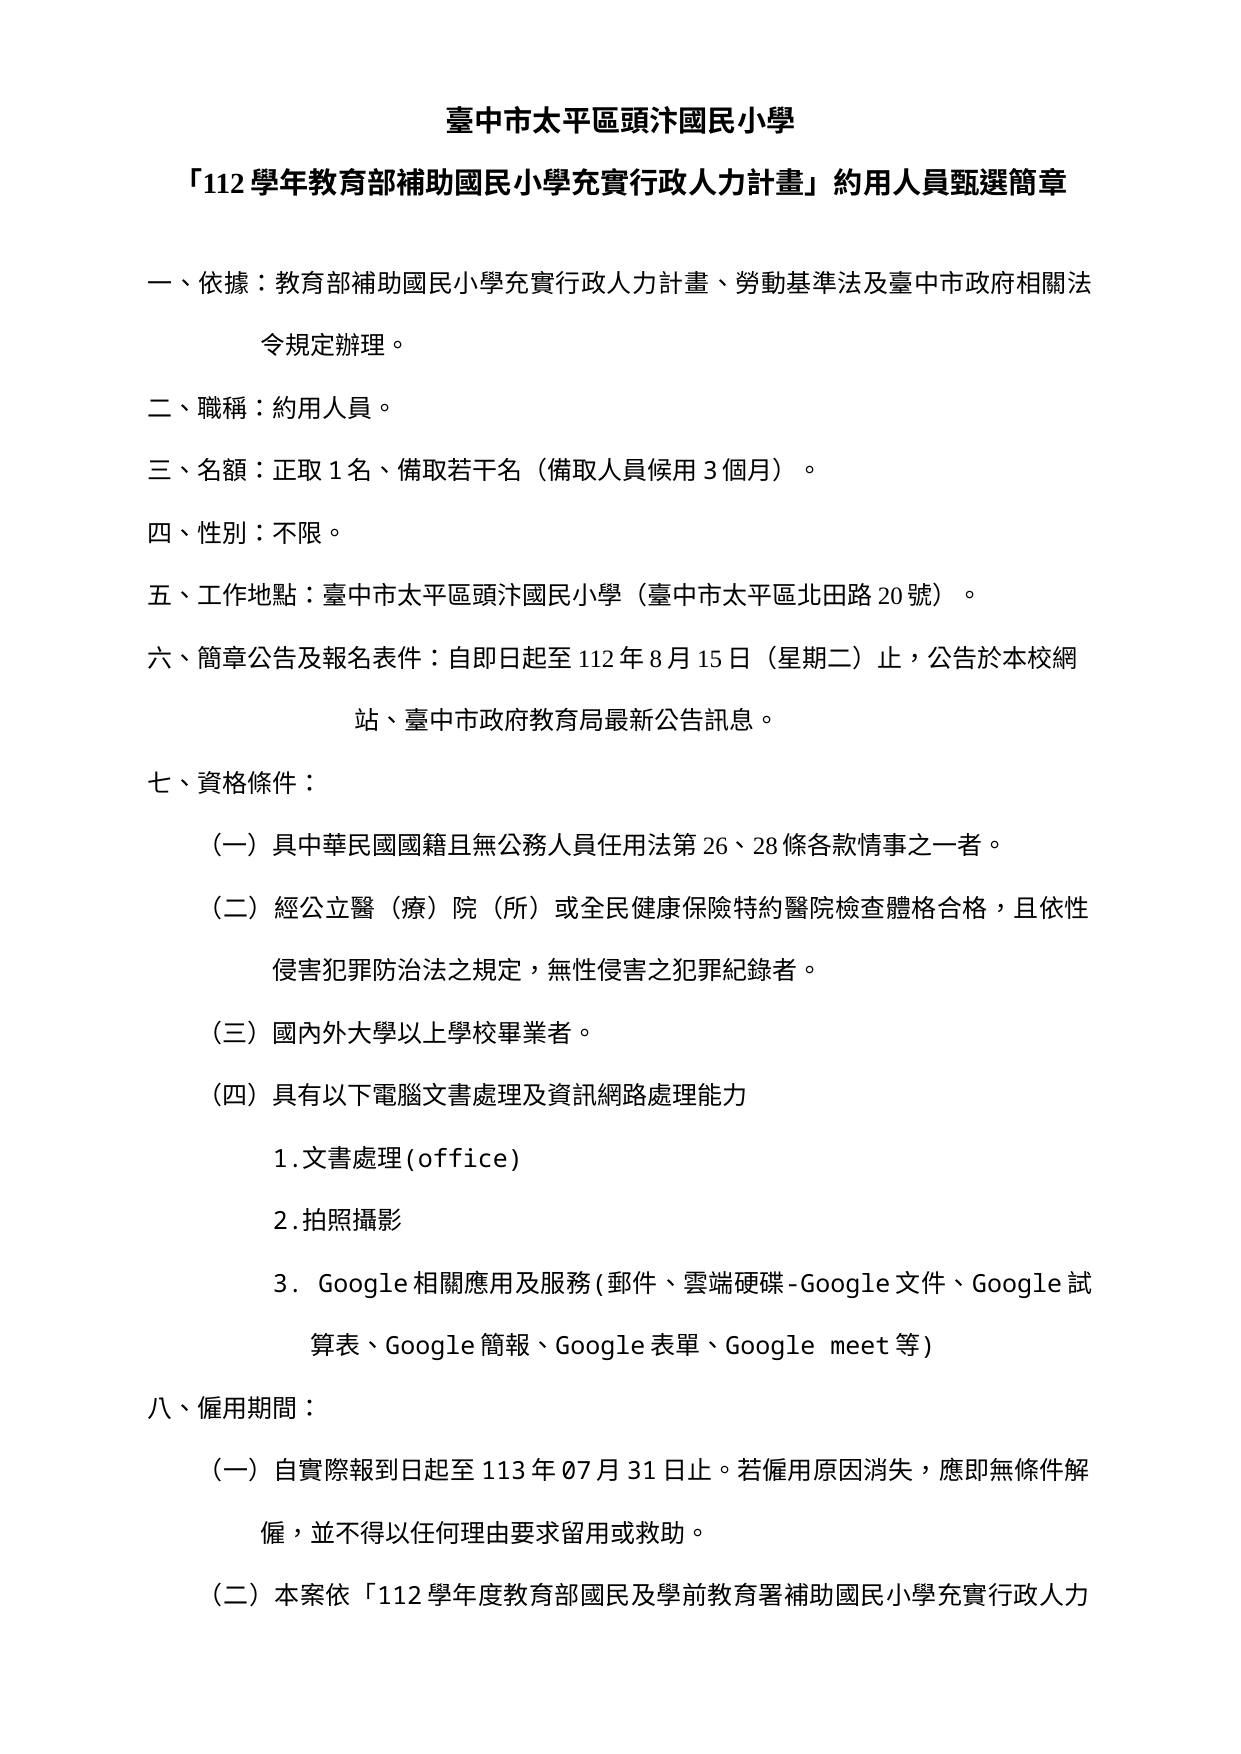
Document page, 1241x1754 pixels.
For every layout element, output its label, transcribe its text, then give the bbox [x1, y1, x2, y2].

text 六、簡章公告及報名表件：自即日起至112年8月15日（星期二）止，公告於本校網站、臺中市政府教育局最新公告訊息。 [148, 614, 1092, 739]
text 2.拍照攝影 [223, 1177, 1092, 1239]
text （三）國內外大學以上學校畢業者。 [148, 989, 1092, 1052]
text 八、僱用期間： [148, 1364, 1092, 1427]
text 一、依據：教育部補助國民小學充實行政人力計畫、勞動基準法及臺中市政府相關法令規定辦理。 [148, 239, 1092, 364]
text 五、工作地點：臺中市太平區頭汴國民小學（臺中市太平區北田路20號）。 [148, 552, 1092, 614]
text 四、性別：不限。 [148, 489, 1092, 552]
text 臺中市太平區頭汴國民小學 [148, 77, 1092, 139]
text （一）自實際報到日起至113年07月31日止。若僱用原因消失，應即無條件解僱，並不得以任何理由要求留用或救助。 [198, 1427, 1092, 1552]
text 二、職稱：約用人員。 [148, 364, 1092, 427]
text 「112學年教育部補助國民小學充實行政人力計畫」約用人員甄選簡章 [148, 139, 1092, 202]
text （二）經公立醫（療）院（所）或全民健康保險特約醫院檢查體格合格，且依性侵害犯罪防治法之規定，無性侵害之犯罪紀錄者。 [198, 864, 1092, 989]
text 3. Google相關應用及服務(郵件、雲端硬碟-Google文件、Google試算表、Google簡報、Google表單、Google meet等) [273, 1239, 1092, 1364]
text 三、名額：正取1名、備取若干名（備取人員候用3個月）。 [148, 427, 1092, 489]
text 1.文書處理(office) [223, 1114, 1092, 1177]
text （二）本案依「112學年度教育部國民及學前教育署補助國民小學充實行政人力計畫」專款補助僱用，若於補助款未核撥、不足或停止時，應即無條件解僱，不得以任何理由要求留用或救助，本案為定期契約，無未獲進用需給付資遣費，且不得改列他項經費繼續僱用。 [198, 1552, 1092, 1614]
text 七、資格條件： [148, 739, 1092, 802]
text （一）具中華民國國籍且無公務人員任用法第26、28條各款情事之一者。 [198, 802, 1092, 864]
text （四）具有以下電腦文書處理及資訊網路處理能力 [148, 1052, 1092, 1114]
